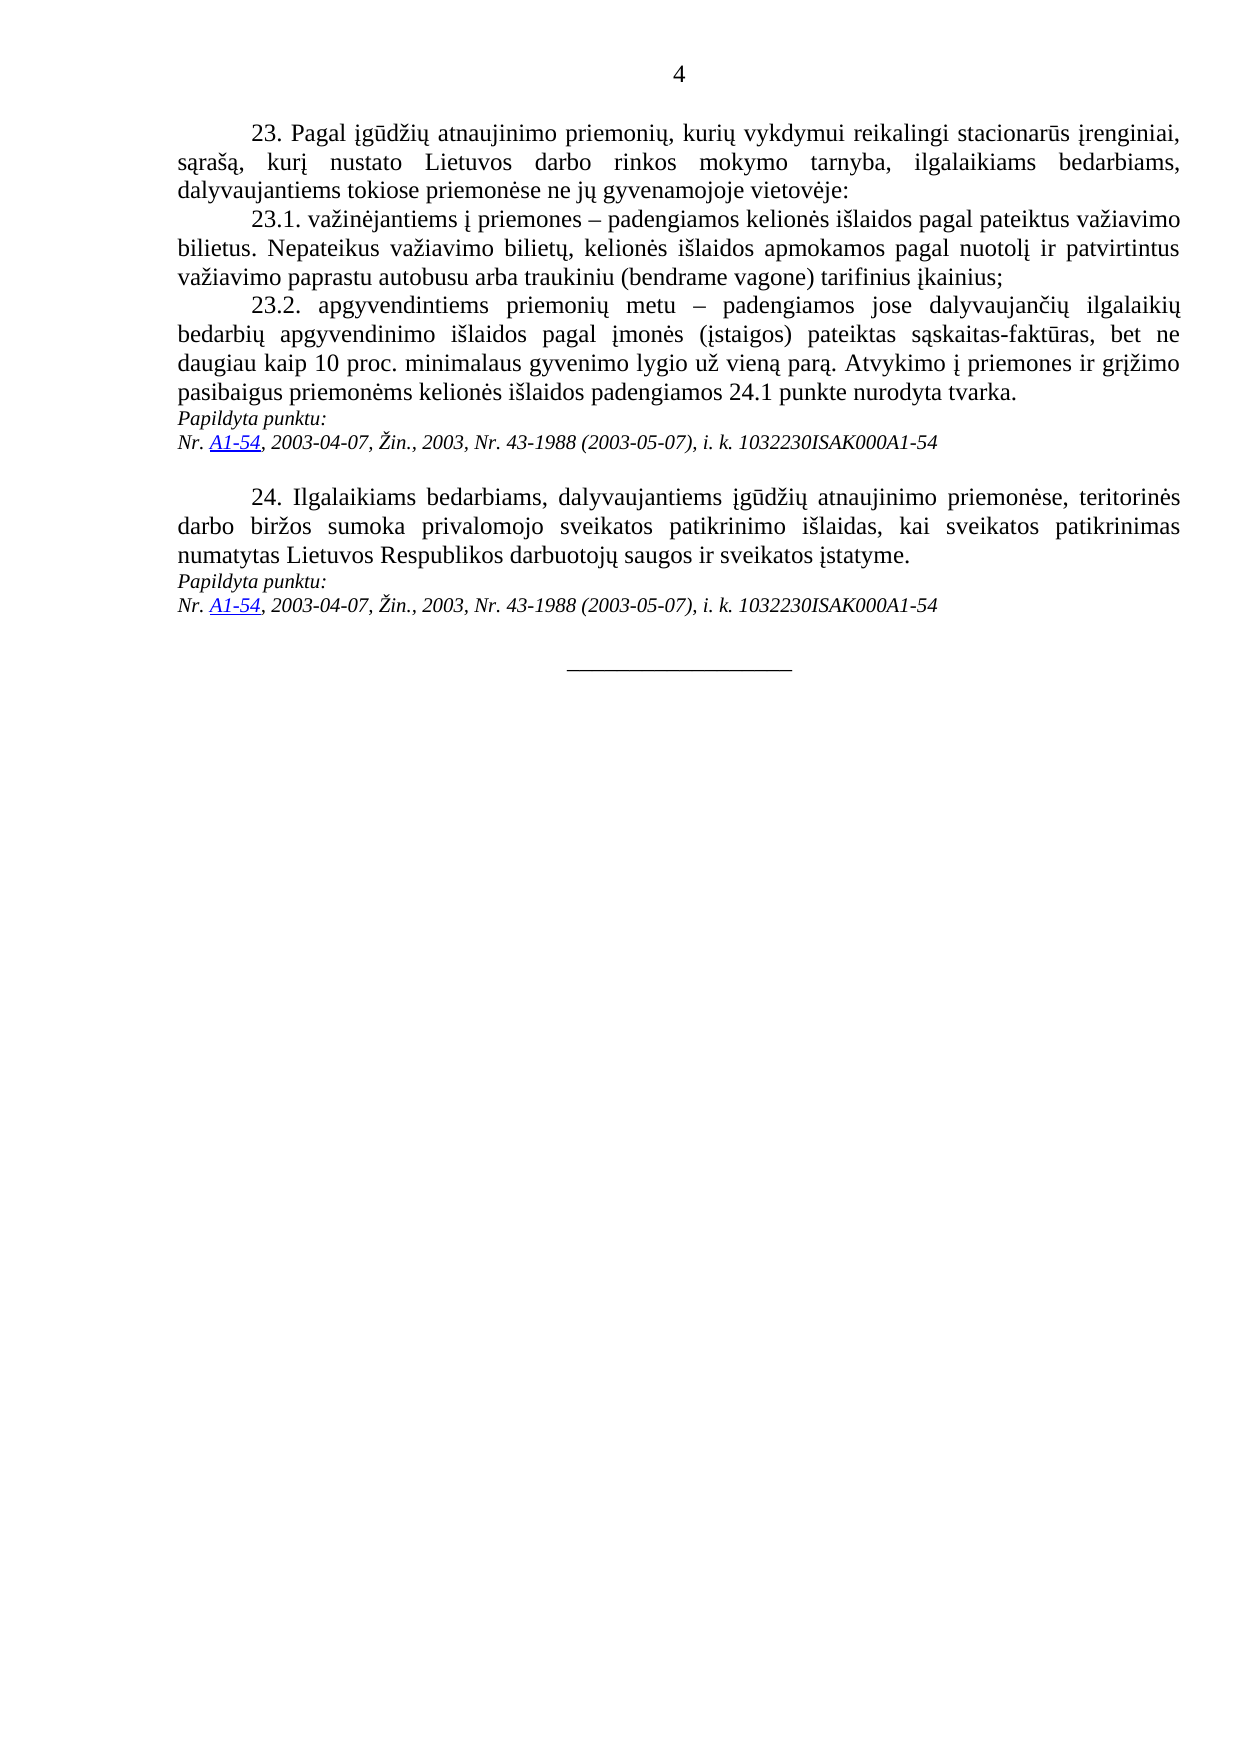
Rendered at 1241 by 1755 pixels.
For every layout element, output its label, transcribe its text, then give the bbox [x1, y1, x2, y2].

text Papildyta punktu: [177, 406, 1181, 430]
text 24. Ilgalaikiams bedarbiams, dalyvaujantiems įgūdžių atnaujinimo priemonėse, teritorinės darbo biržos sumoka privalomojo sveikatos patikrinimo išlaidas, kai sveikatos patikrinimas numatytas Lietuvos Respublikos darbuotojų saugos ir sveikatos įstatyme. [177, 482, 1181, 569]
text Nr. A1-54, 2003-04-07, Žin., 2003, Nr. 43-1988 (2003-05-07), i. k. 1032230ISAK000A1-54 [177, 430, 1181, 454]
text 23.1. važinėjantiems į priemones – padengiamos kelionės išlaidos pagal pateiktus važiavimo bilietus. Nepateikus važiavimo bilietų, kelionės išlaidos apmokamos pagal nuotolį ir patvirtintus važiavimo paprastu autobusu arba traukiniu (bendrame vagone) tarifinius įkainius; [177, 204, 1181, 291]
text __________________ [177, 646, 1181, 674]
text 23.2. apgyvendintiems priemonių metu – padengiamos jose dalyvaujančių ilgalaikių bedarbių apgyvendinimo išlaidos pagal įmonės (įstaigos) pateiktas sąskaitas-faktūras, bet ne daugiau kaip 10 proc. minimalaus gyvenimo lygio už vieną parą. Atvykimo į priemones ir grįžimo pasibaigus priemonėms kelionės išlaidos padengiamos 24.1 punkte nurodyta tvarka. [177, 291, 1181, 406]
text 23. Pagal įgūdžių atnaujinimo priemonių, kurių vykdymui reikalingi stacionarūs įrenginiai, sąrašą, kurį nustato Lietuvos darbo rinkos mokymo tarnyba, ilgalaikiams bedarbiams, dalyvaujantiems tokiose priemonėse ne jų gyvenamojoje vietovėje: [177, 118, 1181, 204]
text Nr. A1-54, 2003-04-07, Žin., 2003, Nr. 43-1988 (2003-05-07), i. k. 1032230ISAK000A1-54 [177, 593, 1181, 617]
text Papildyta punktu: [177, 569, 1181, 593]
